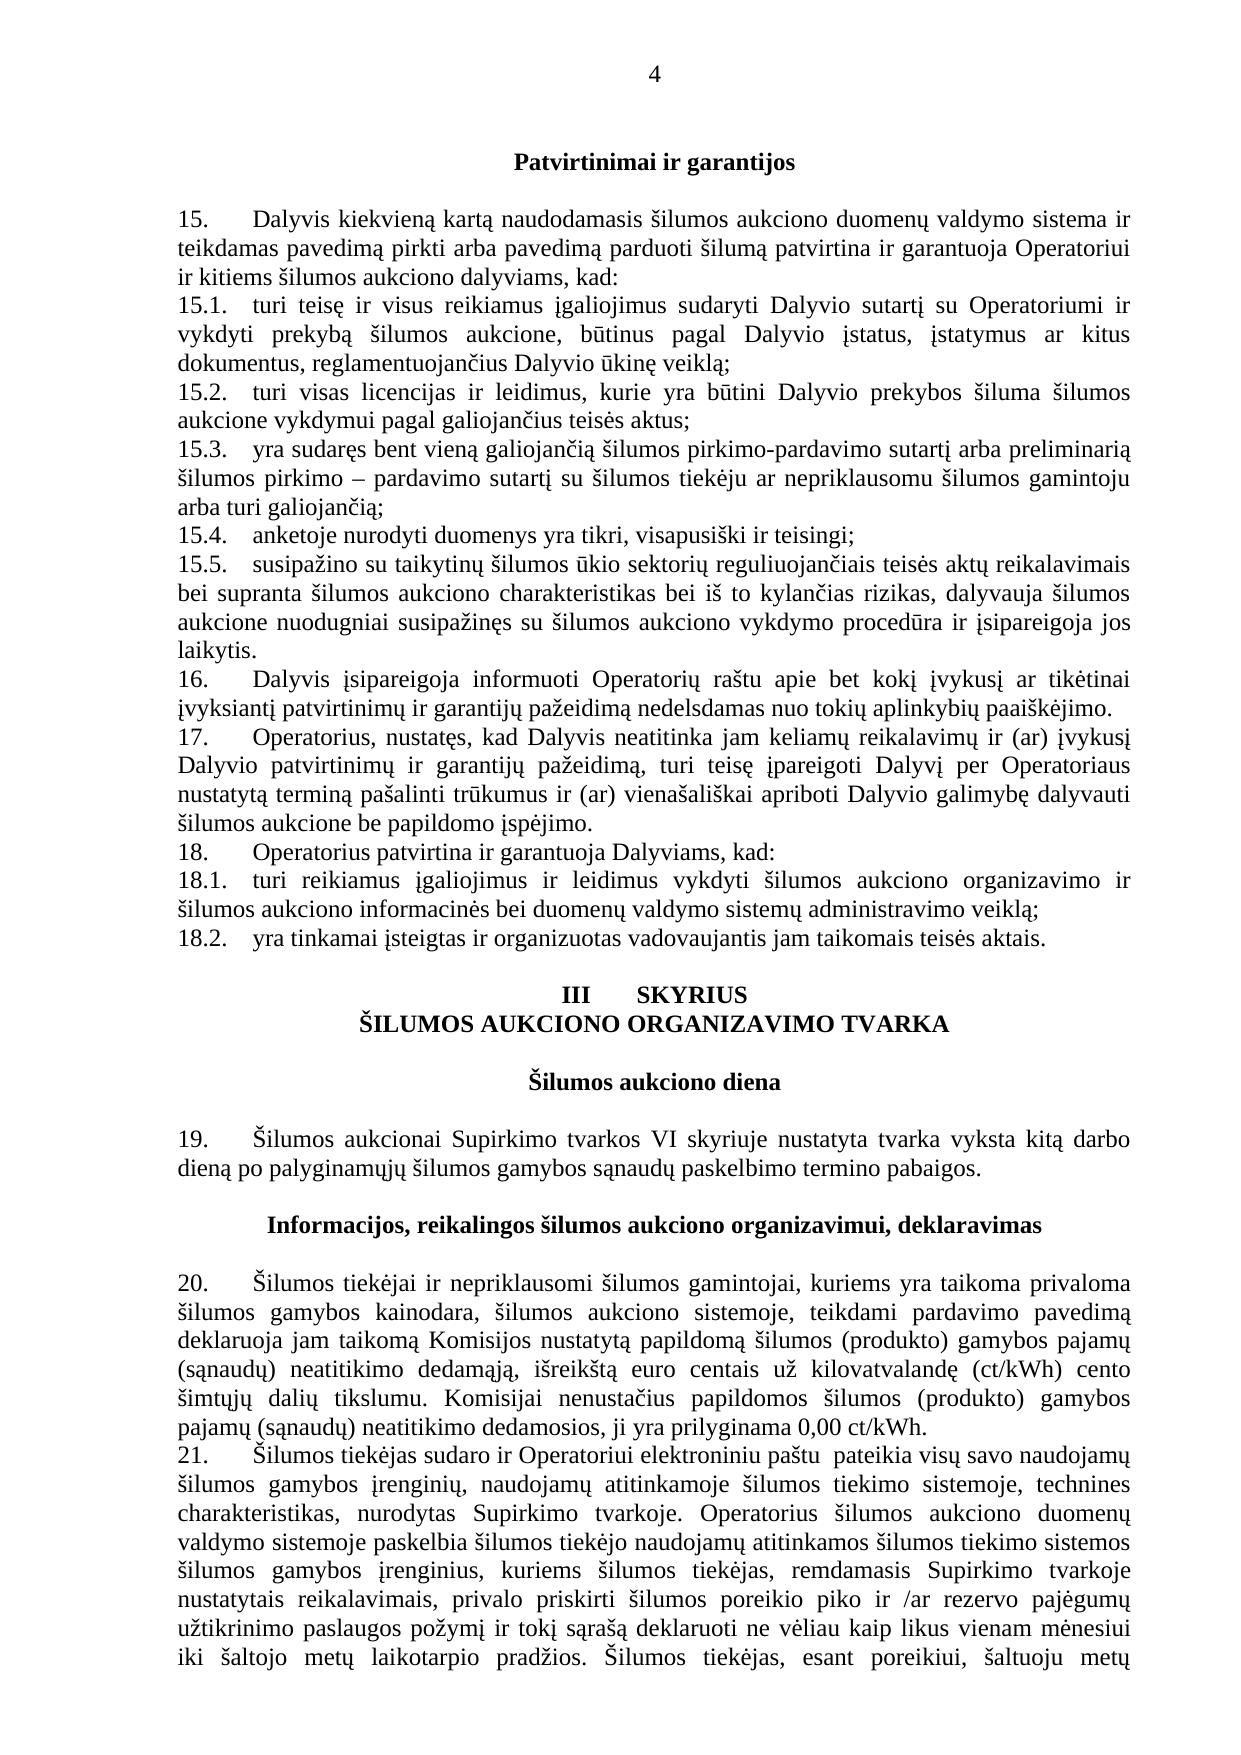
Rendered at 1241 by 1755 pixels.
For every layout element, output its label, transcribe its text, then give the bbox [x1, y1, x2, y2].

text 18.2. yra tinkamai įsteigtas ir organizuotas vadovaujantis jam taikomais teisės aktais. [177, 923, 1132, 952]
text 15.1. turi teisę ir visus reikiamus įgaliojimus sudaryti Dalyvio sutartį su Operatoriumi ir vykdyti prekybą šilumos aukcione, būtinus pagal Dalyvio įstatus, įstatymus ar kitus dokumentus, reglamentuojančius Dalyvio ūkinę veiklą; [177, 291, 1132, 377]
text III SKYRIUS [177, 981, 1132, 1009]
text 18. Operatorius patvirtina ir garantuoja Dalyviams, kad: [177, 837, 1132, 866]
text 18.1. turi reikiamus įgaliojimus ir leidimus vykdyti šilumos aukciono organizavimo ir šilumos aukciono informacinės bei duomenų valdymo sistemų administravimo veiklą; [177, 866, 1132, 923]
text 17. Operatorius, nustatęs, kad Dalyvis neatitinka jam keliamų reikalavimų ir (ar) įvykusį Dalyvio patvirtinimų ir garantijų pažeidimą, turi teisę įpareigoti Dalyvį per Operatoriaus nustatytą terminą pašalinti trūkumus ir (ar) vienašališkai apriboti Dalyvio galimybę dalyvauti šilumos aukcione be papildomo įspėjimo. [177, 722, 1132, 837]
text 15. Dalyvis kiekvieną kartą naudodamasis šilumos aukciono duomenų valdymo sistema ir teikdamas pavedimą pirkti arba pavedimą parduoti šilumą patvirtina ir garantuoja Operatoriui ir kitiems šilumos aukciono dalyviams, kad: [177, 204, 1132, 291]
text 15.4. anketoje nurodyti duomenys yra tikri, visapusiški ir teisingi; [177, 521, 1132, 549]
text Informacijos, reikalingos šilumos aukciono organizavimui, deklaravimas [177, 1211, 1132, 1239]
text 21. Šilumos tiekėjas sudaro ir Operatoriui elektroniniu paštu pateikia visų savo naudojamų šilumos gamybos įrenginių, naudojamų atitinkamoje šilumos tiekimo sistemoje, technines charakteristikas, nurodytas Supirkimo tvarkoje. Operatorius šilumos aukciono duomenų valdymo sistemoje paskelbia šilumos tiekėjo naudojamų atitinkamos šilumos tiekimo sistemos šilumos gamybos įrenginius, kuriems šilumos tiekėjas, remdamasis Supirkimo tvarkoje nustatytais reikalavimais, privalo priskirti šilumos poreikio piko ir /ar rezervo pajėgumų užtikrinimo paslaugos požymį ir tokį sąrašą deklaruoti ne vėliau kaip likus vienam mėnesiui iki šaltojo metų laikotarpio pradžios. Šilumos tiekėjas, esant poreikiui, šaltuoju metų [177, 1441, 1132, 1671]
text 19. Šilumos aukcionai Supirkimo tvarkos VI skyriuje nustatyta tvarka vyksta kitą darbo dieną po palyginamųjų šilumos gamybos sąnaudų paskelbimo termino pabaigos. [177, 1124, 1132, 1182]
text 20. Šilumos tiekėjai ir nepriklausomi šilumos gamintojai, kuriems yra taikoma privaloma šilumos gamybos kainodara, šilumos aukciono sistemoje, teikdami pardavimo pavedimą deklaruoja jam taikomą Komisijos nustatytą papildomą šilumos (produkto) gamybos pajamų (sąnaudų) neatitikimo dedamąją, išreikštą euro centais už kilovatvalandę (ct/kWh) cento šimtųjų dalių tikslumu. Komisijai nenustačius papildomos šilumos (produkto) gamybos pajamų (sąnaudų) neatitikimo dedamosios, ji yra prilyginama 0,00 ct/kWh. [177, 1268, 1132, 1441]
text 16. Dalyvis įsipareigoja informuoti Operatorių raštu apie bet kokį įvykusį ar tikėtinai įvyksiantį patvirtinimų ir garantijų pažeidimą nedelsdamas nuo tokių aplinkybių paaiškėjimo. [177, 664, 1132, 722]
text 15.2. turi visas licencijas ir leidimus, kurie yra būtini Dalyvio prekybos šiluma šilumos aukcione vykdymui pagal galiojančius teisės aktus; [177, 377, 1132, 434]
text 15.3. yra sudaręs bent vieną galiojančią šilumos pirkimo-pardavimo sutartį arba preliminarią šilumos pirkimo – pardavimo sutartį su šilumos tiekėju ar nepriklausomu šilumos gamintoju arba turi galiojančią; [177, 434, 1132, 521]
text Šilumos aukciono diena [177, 1067, 1132, 1096]
text Patvirtinimai ir garantijos [177, 147, 1132, 176]
text ŠILUMOS AUKCIONO ORGANIZAVIMO TVARKA [177, 1009, 1132, 1038]
text 15.5. susipažino su taikytinų šilumos ūkio sektorių reguliuojančiais teisės aktų reikalavimais bei supranta šilumos aukciono charakteristikas bei iš to kylančias rizikas, dalyvauja šilumos aukcione nuodugniai susipažinęs su šilumos aukciono vykdymo procedūra ir įsipareigoja jos laikytis. [177, 549, 1132, 664]
